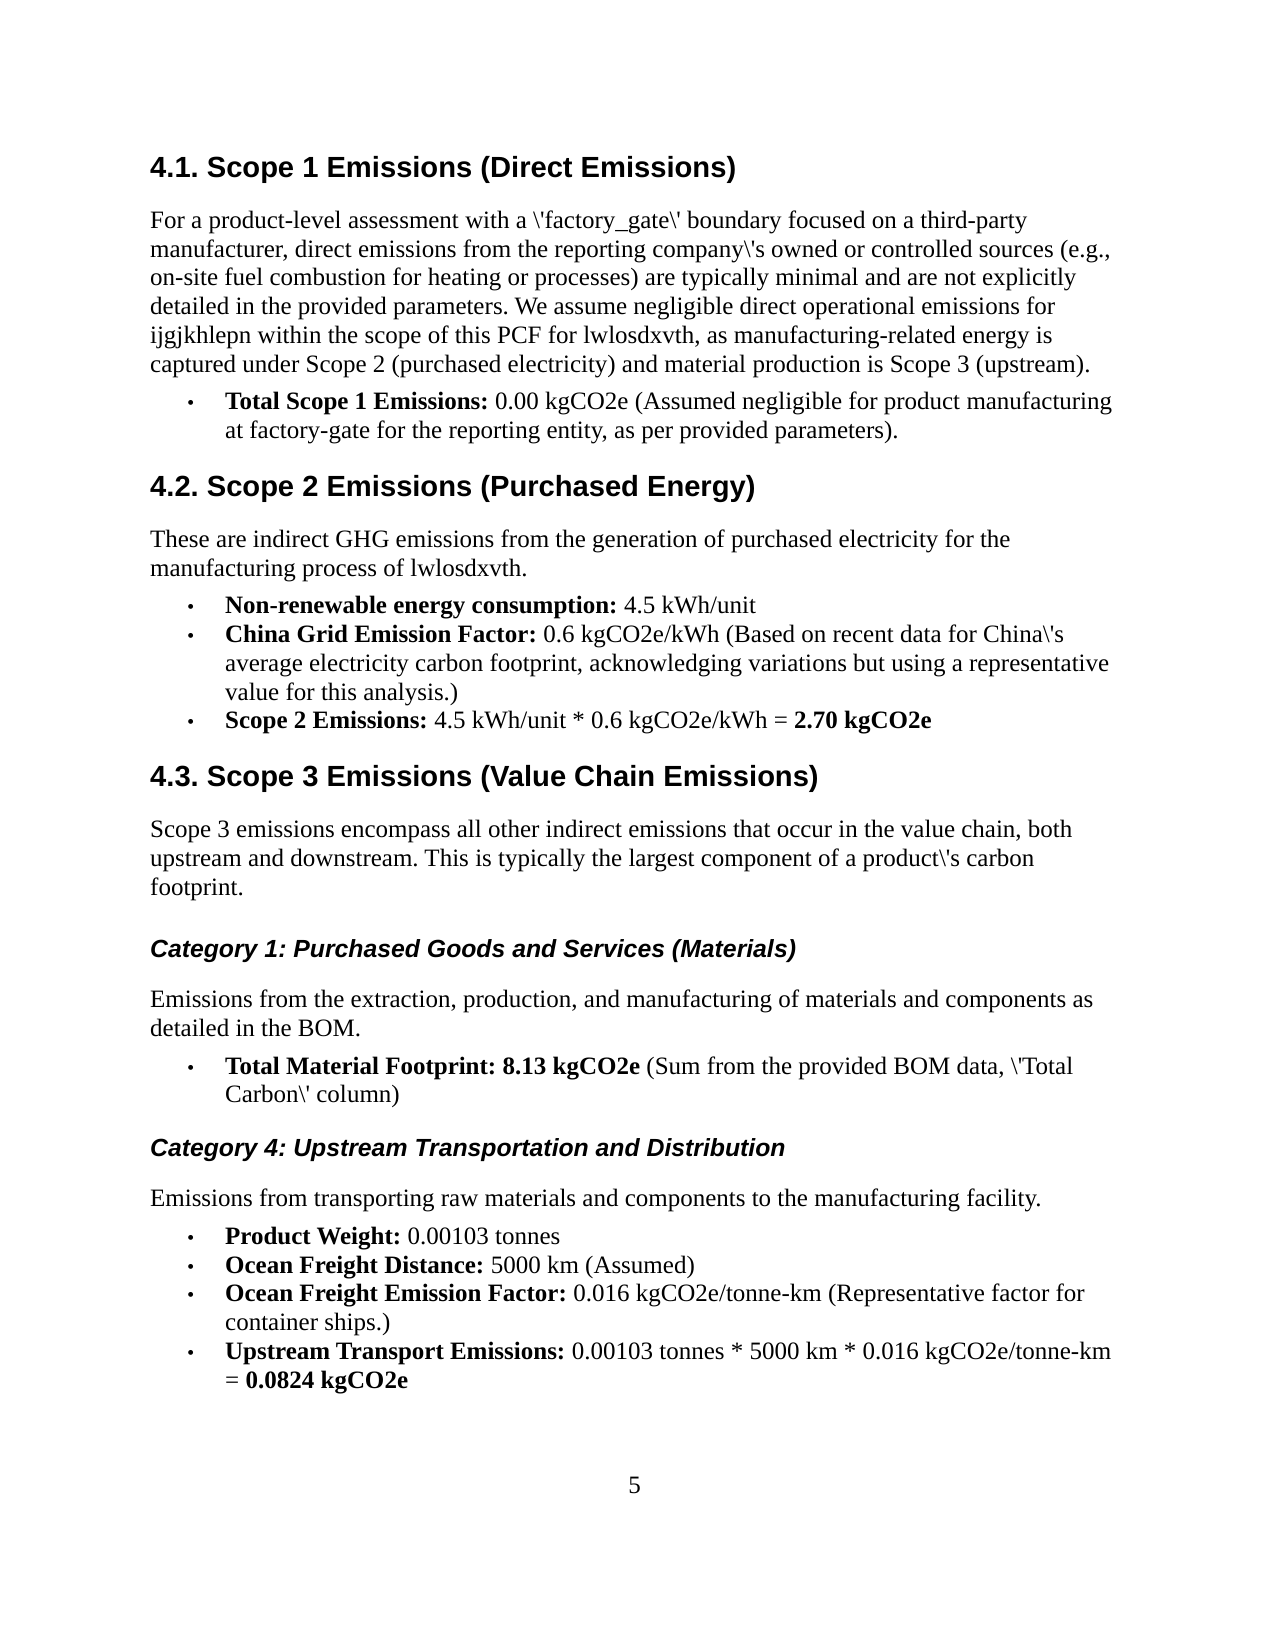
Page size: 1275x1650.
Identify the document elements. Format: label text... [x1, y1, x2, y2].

list Ocean Freight Distance: 5000 km (Assumed) [187, 1250, 1125, 1278]
text Emissions from transporting raw materials and components to the manufacturing facility. [150, 1183, 1125, 1212]
subtitle 4.1. Scope 1 Emissions (Direct Emissions) [150, 150, 1125, 183]
list Product Weight: 0.00103 tonnes [187, 1221, 1125, 1250]
subtitle 4.2. Scope 2 Emissions (Purchased Energy) [150, 469, 1125, 502]
subtitle Category 4: Upstream Transportation and Distribution [150, 1133, 1125, 1162]
list Total Scope 1 Emissions: 0.00 kgCO2e (Assumed negligible for product manufacturing at factory-gate for the reporting entity, as per provided parameters). [187, 386, 1125, 444]
subtitle Category 1: Purchased Goods and Services (Materials) [150, 934, 1125, 963]
text For a product-level assessment with a \'factory_gate\' boundary focused on a third-party manufacturer, direct emissions from the reporting company\'s owned or controlled sources (e.g., on-site fuel combustion for heating or processes) are typically minimal and are not explicitly detailed in the provided parameters. We assume negligible direct operational emissions for ijgjkhlepn within the scope of this PCF for lwlosdxvth, as manufacturing-related energy is captured under Scope 2 (purchased electricity) and material production is Scope 3 (upstream). [150, 205, 1125, 377]
list Ocean Freight Emission Factor: 0.016 kgCO2e/tonne-km (Representative factor for container ships.) [187, 1278, 1125, 1336]
list Total Material Footprint: 8.13 kgCO2e (Sum from the provided BOM data, \'Total Carbon\' column) [187, 1051, 1125, 1108]
list Scope 2 Emissions: 4.5 kWh/unit * 0.6 kgCO2e/kWh = 2.70 kgCO2e [187, 705, 1125, 734]
subtitle 4.3. Scope 3 Emissions (Value Chain Emissions) [150, 759, 1125, 793]
list Upstream Transport Emissions: 0.00103 tonnes * 5000 km * 0.016 kgCO2e/tonne-km = 0.0824 kgCO2e [187, 1336, 1125, 1393]
list Non-renewable energy consumption: 4.5 kWh/unit [187, 590, 1125, 619]
text These are indirect GHG emissions from the generation of purchased electricity for the manufacturing process of lwlosdxvth. [150, 524, 1125, 581]
text Emissions from the extraction, production, and manufacturing of materials and components as detailed in the BOM. [150, 984, 1125, 1042]
list China Grid Emission Factor: 0.6 kgCO2e/kWh (Based on recent data for China\'s average electricity carbon footprint, acknowledging variations but using a representative value for this analysis.) [187, 619, 1125, 705]
text Scope 3 emissions encompass all other indirect emissions that occur in the value chain, both upstream and downstream. This is typically the largest component of a product\'s carbon footprint. [150, 814, 1125, 900]
